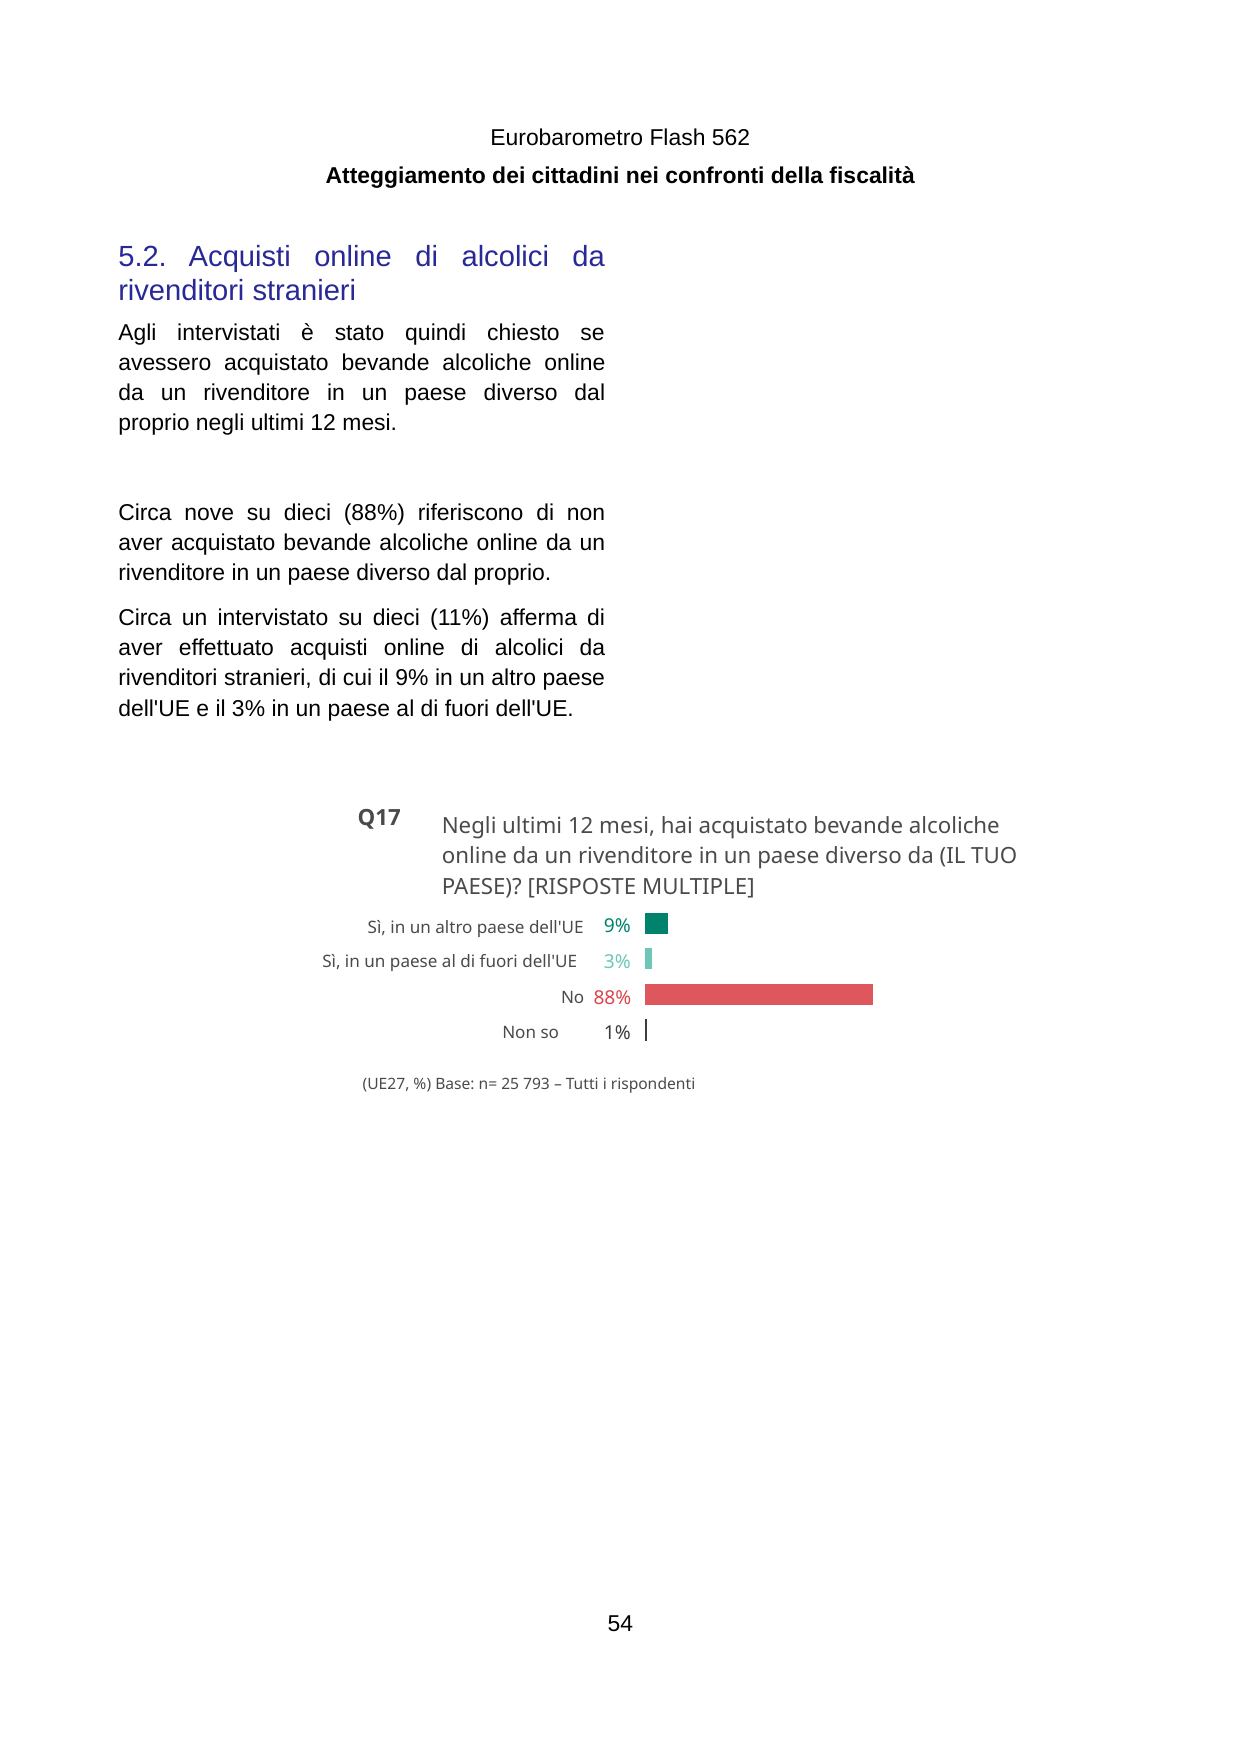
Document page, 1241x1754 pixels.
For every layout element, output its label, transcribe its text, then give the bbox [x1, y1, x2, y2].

text Circa un intervistato su dieci (11%) afferma di aver effettuato acquisti online di alcolici da rivenditori stranieri, di cui il 9% in un altro paese dell'UE e il 3% in un paese al di fuori dell'UE. [118, 604, 605, 721]
text Agli intervistati è stato quindi chiesto se avessero acquistato bevande alcoliche online da un rivenditore in un paese diverso dal proprio negli ultimi 12 mesi. [118, 318, 605, 436]
subtitle 5.2. Acquisti online di alcolici da rivenditori stranieri [118, 239, 605, 306]
text Circa nove su dieci (88%) riferiscono di non aver acquistato bevande alcoliche online da un rivenditore in un paese diverso dal proprio. [118, 499, 605, 586]
